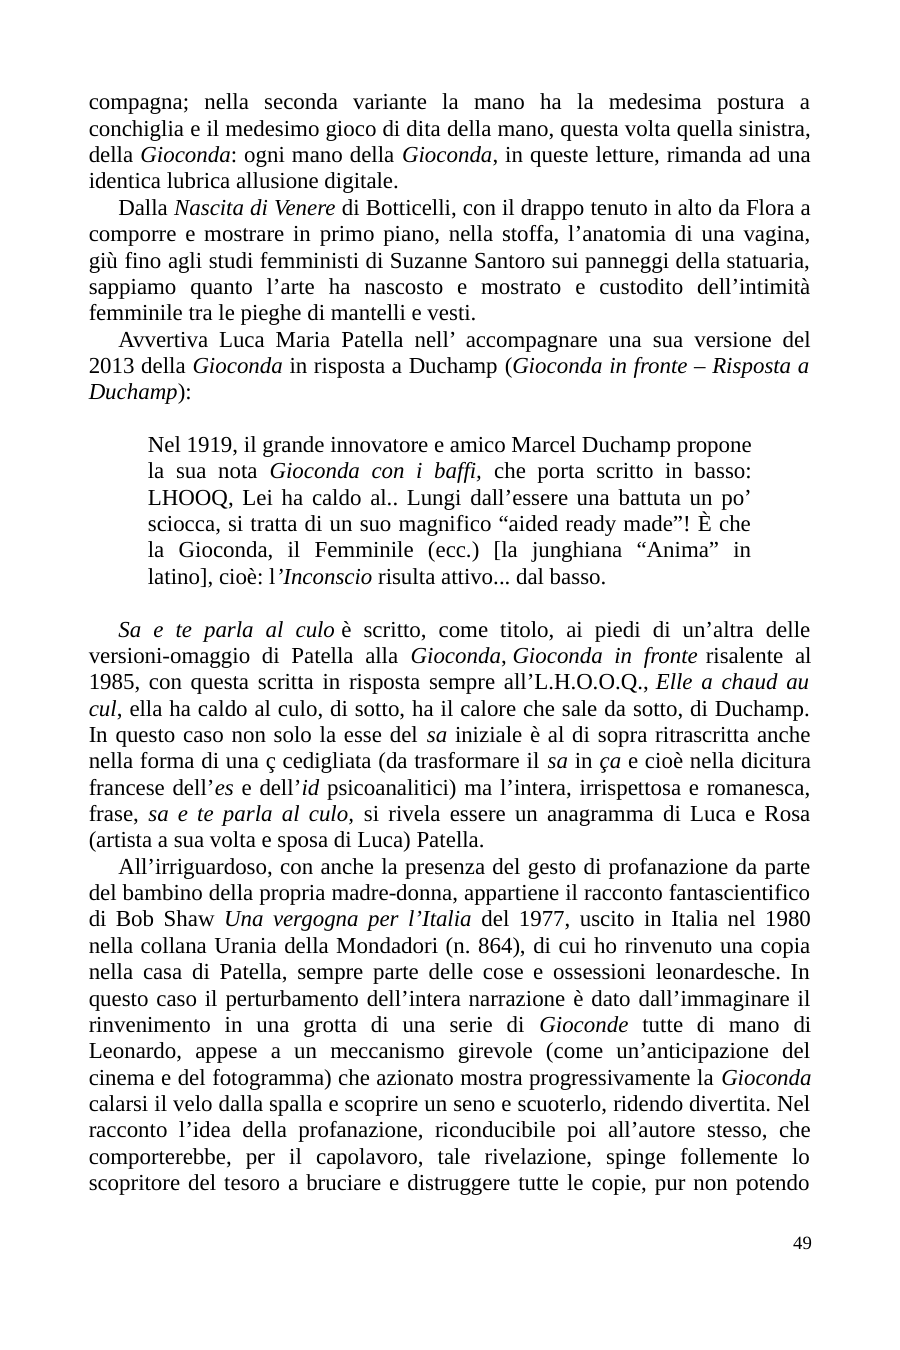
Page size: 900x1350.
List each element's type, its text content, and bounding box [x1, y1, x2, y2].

text All’irriguardoso, con anche la presenza del gesto di profanazione da parte del bambino della propria madre-donna, appartiene il racconto fantascientifico di Bob Shaw Una vergogna per l’Italia del 1977, uscito in Italia nel 1980 nella collana Urania della Mondadori (n. 864), di cui ho rinvenuto una copia nella casa di Patella, sempre parte delle cose e ossessioni leonardesche. In questo caso il perturbamento dell’intera narrazione è dato dall’immaginare il rinvenimento in una grotta di una serie di Gioconde tutte di mano di Leonardo, appese a un meccanismo girevole (come un’anticipazione del cinema e del fotogramma) che azionato mostra progressivamente la Gioconda calarsi il velo dalla spalla e scoprire un seno e scuoterlo, ridendo divertita. Nel racconto l’idea della profanazione, riconducibile poi all’autore stesso, che comporterebbe, per il capolavoro, tale rivelazione, spinge follemente lo scopritore del tesoro a bruciare e distruggere tutte le copie, pur non potendo [88, 853, 811, 1195]
text compagna; nella seconda variante la mano ha la medesima postura a conchiglia e il medesimo gioco di dita della mano, questa volta quella sinistra, della Gioconda: ogni mano della Gioconda, in queste letture, rimanda ad una identica lubrica allusione digitale. [88, 88, 811, 194]
text Sa e te parla al culo è scritto, come titolo, ai piedi di un’altra delle versioni-omaggio di Patella alla Gioconda, Gioconda in fronte risalente al 1985, con questa scritta in risposta sempre all’L.H.O.O.Q., Elle a chaud au cul, ella ha caldo al culo, di sotto, ha il calore che sale da sotto, di Duchamp. In questo caso non solo la esse del sa iniziale è al di sopra ritrascritta anche nella forma di una ç cedigliata (da trasformare il sa in ça e cioè nella dicitura francese dell’es e dell’id psicoanalitici) ma l’intera, irrispettosa e romanesca, frase, sa e te parla al culo, si rivela essere un anagramma di Luca e Rosa (artista a sua volta e sposa di Luca) Patella. [88, 616, 811, 853]
text Dalla Nascita di Venere di Botticelli, con il drappo tenuto in alto da Flora a comporre e mostrare in primo piano, nella stoffa, l’anatomia di una vagina, giù fino agli studi femministi di Suzanne Santoro sui panneggi della statuaria, sappiamo quanto l’arte ha nascosto e mostrato e custodito dell’intimità femminile tra le pieghe di mantelli e vesti. [88, 194, 811, 326]
text Nel 1919, il grande innovatore e amico Marcel Duchamp propone la sua nota Gioconda con i baffi, che porta scritto in basso: LHOOQ, Lei ha caldo al.. Lungi dall’essere una battuta un po’ sciocca, si tratta di un suo magnifico “aided ready made”! È che la Gioconda, il Femminile (ecc.) [la junghiana “Anima” in latino], cioè: l’Inconscio risulta attivo... dal basso. [148, 431, 752, 589]
text Avvertiva Luca Maria Patella nell’ accompagnare una sua versione del 2013 della Gioconda in risposta a Duchamp (Gioconda in fronte – Risposta a Duchamp): [88, 326, 811, 405]
